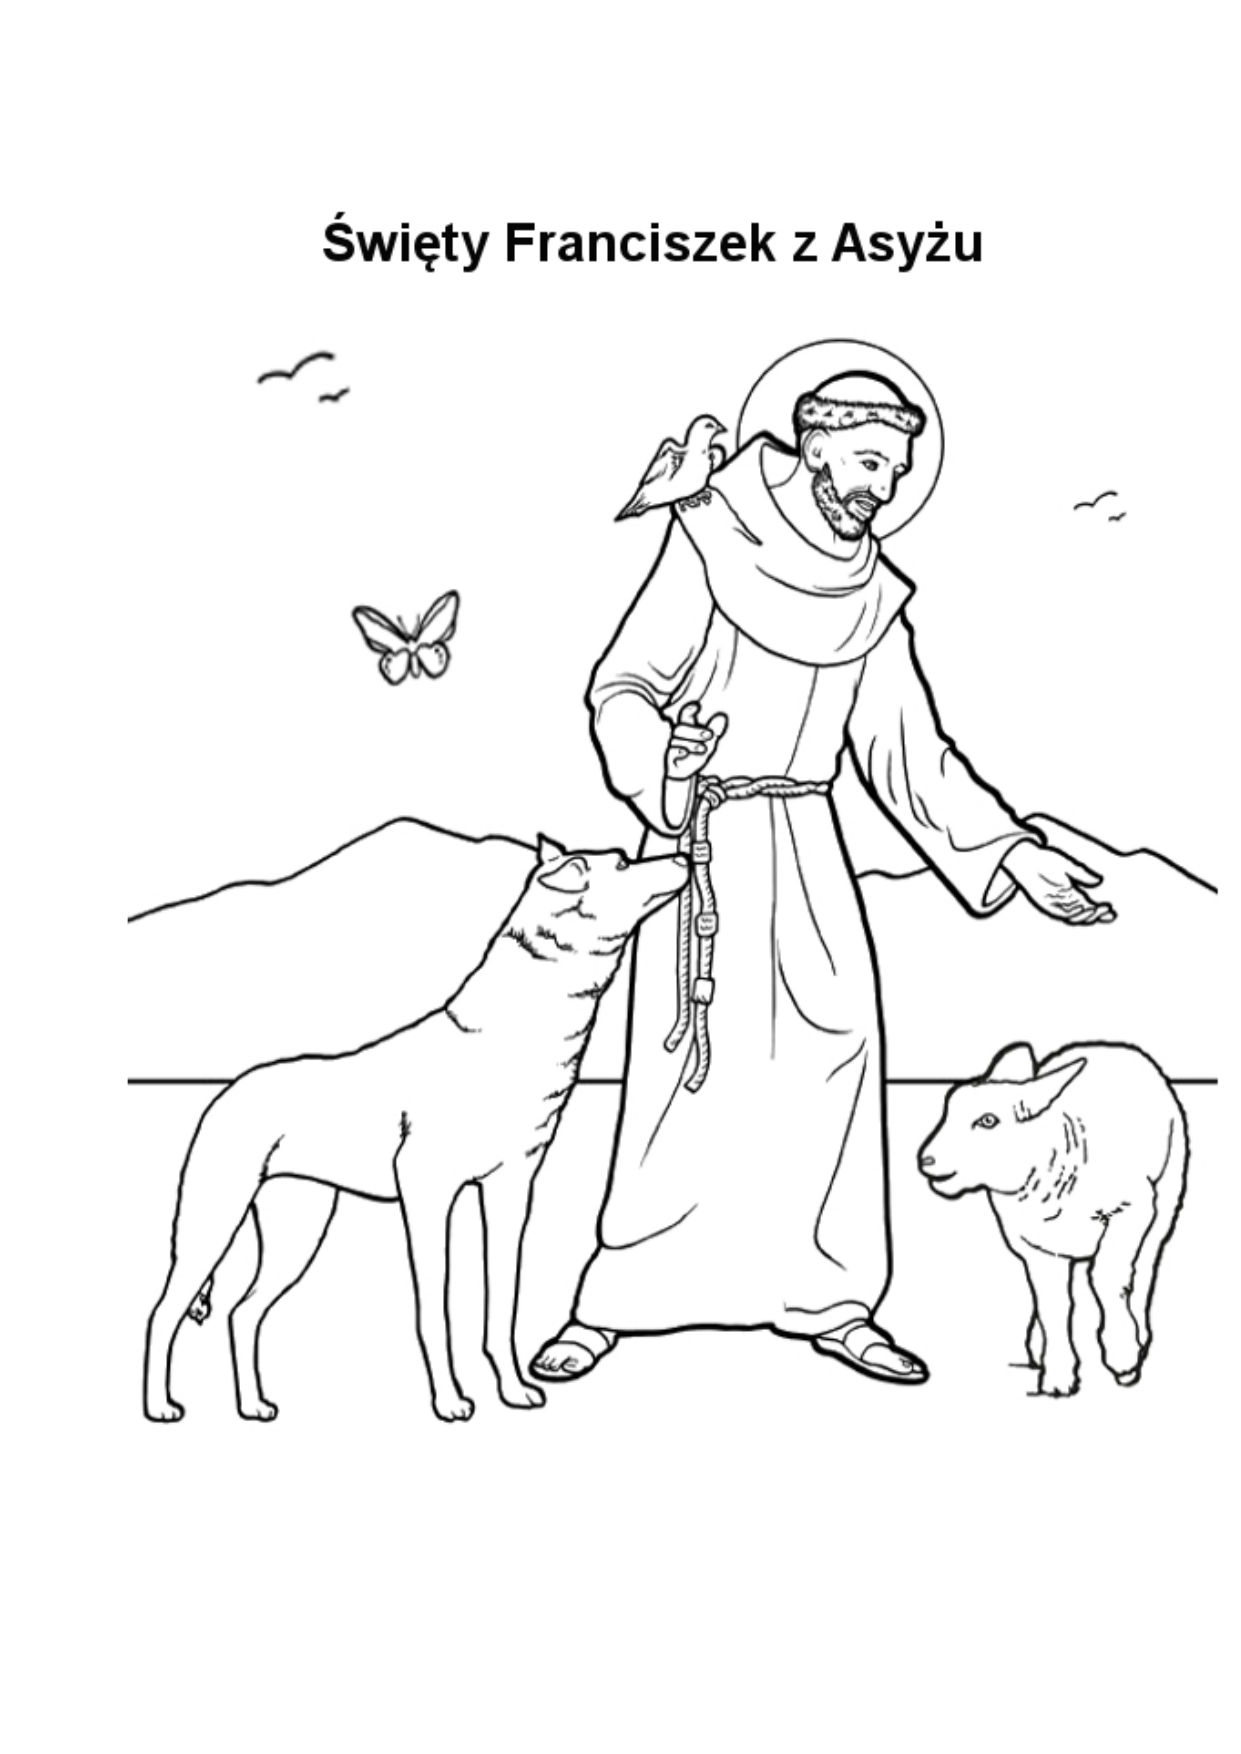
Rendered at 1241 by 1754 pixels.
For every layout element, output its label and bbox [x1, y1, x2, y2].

picture [127, 165, 1220, 1514]
